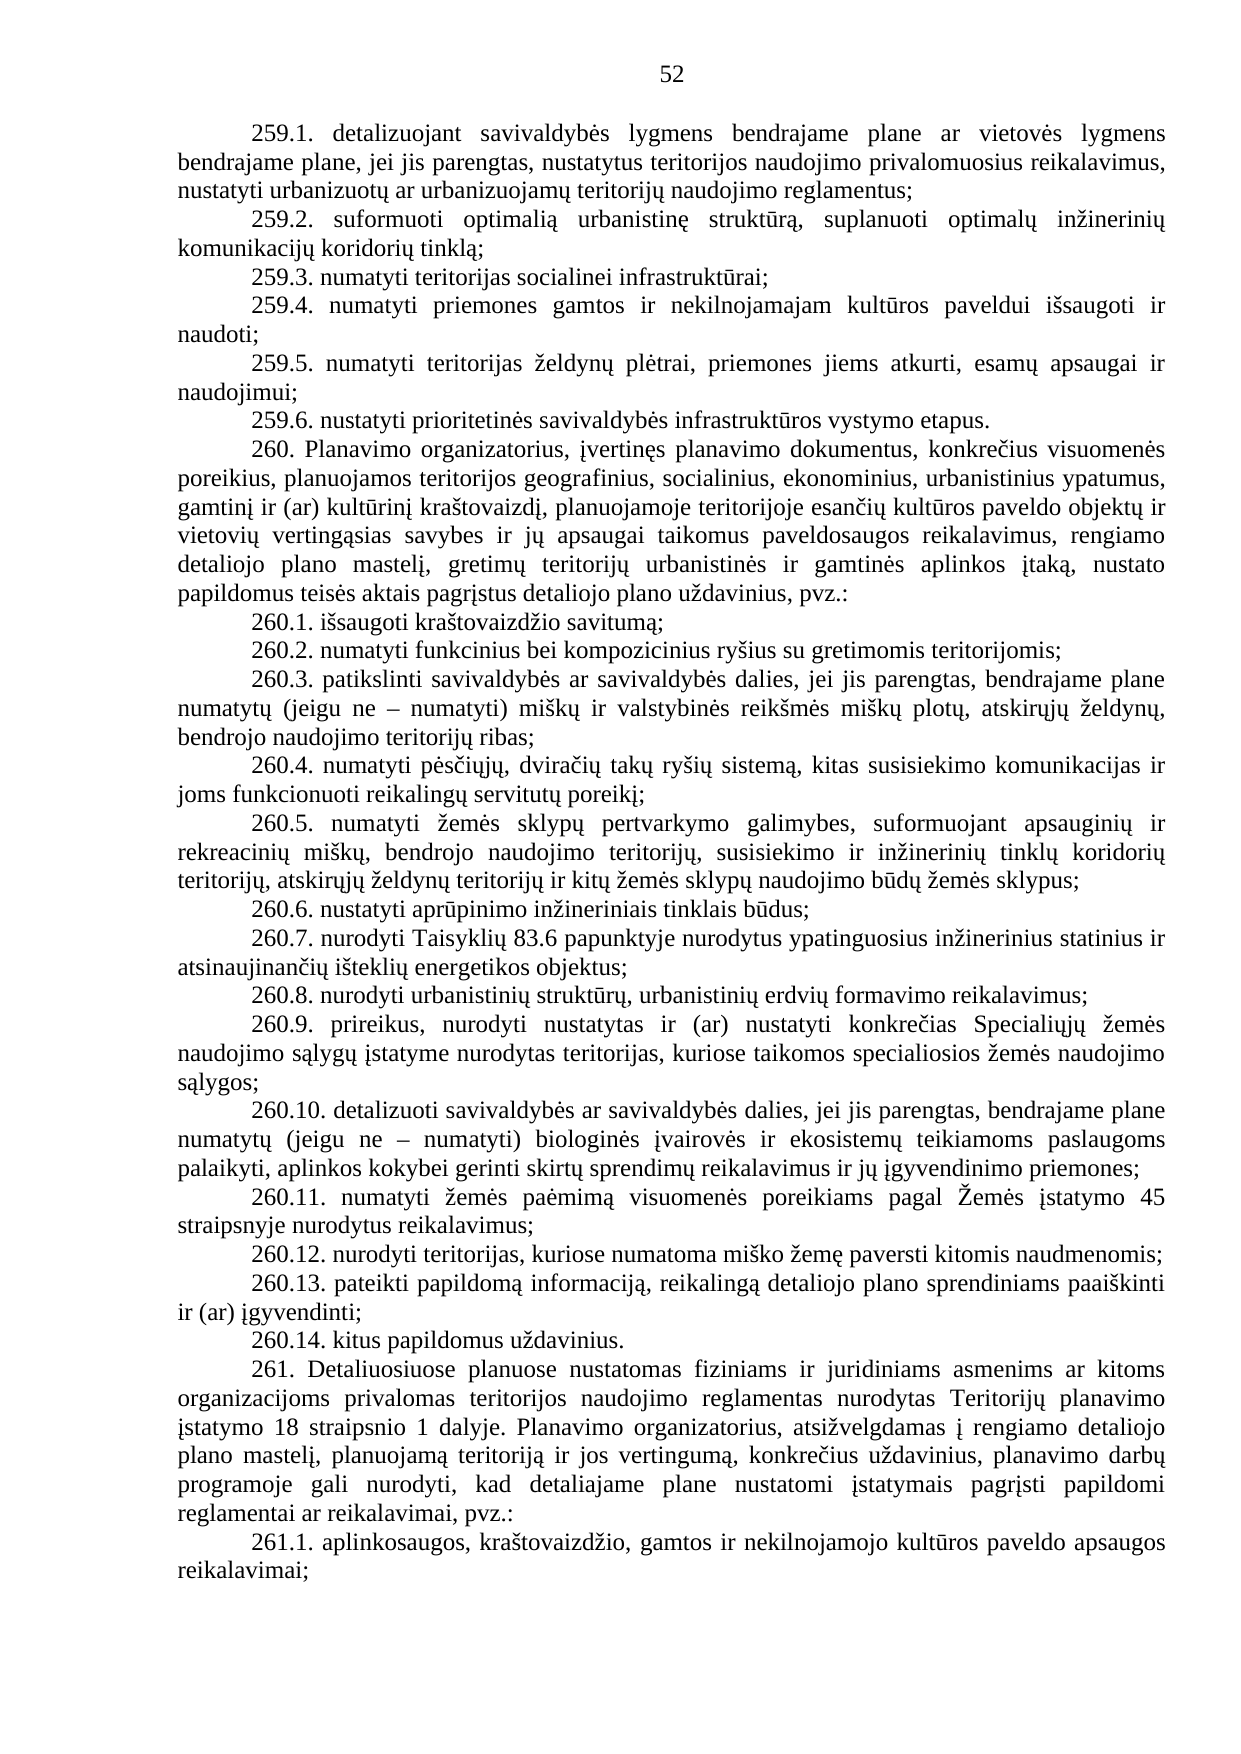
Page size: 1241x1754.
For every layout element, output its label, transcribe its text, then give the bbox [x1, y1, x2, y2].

text 260.1. išsaugoti kraštovaizdžio savitumą; [177, 607, 1166, 636]
text 259.1. detalizuojant savivaldybės lygmens bendrajame plane ar vietovės lygmens bendrajame plane, jei jis parengtas, nustatytus teritorijos naudojimo privalomuosius reikalavimus, nustatyti urbanizuotų ar urbanizuojamų teritorijų naudojimo reglamentus; [177, 118, 1166, 204]
text 259.3. numatyti teritorijas socialinei infrastruktūrai; [177, 262, 1166, 291]
text 261.1. aplinkosaugos, kraštovaizdžio, gamtos ir nekilnojamojo kultūros paveldo apsaugos reikalavimai; [177, 1527, 1166, 1584]
text 260.11. numatyti žemės paėmimą visuomenės poreikiams pagal Žemės įstatymo 45 straipsnyje nurodytus reikalavimus; [177, 1182, 1166, 1239]
text 259.6. nustatyti prioritetinės savivaldybės infrastruktūros vystymo etapus. [177, 406, 1166, 434]
text 261. Detaliuosiuose planuose nustatomas fiziniams ir juridiniams asmenims ar kitoms organizacijoms privalomas teritorijos naudojimo reglamentas nurodytas Teritorijų planavimo įstatymo 18 straipsnio 1 dalyje. Planavimo organizatorius, atsižvelgdamas į rengiamo detaliojo plano mastelį, planuojamą teritoriją ir jos vertingumą, konkrečius uždavinius, planavimo darbų programoje gali nurodyti, kad detaliajame plane nustatomi įstatymais pagrįsti papildomi reglamentai ar reikalavimai, pvz.: [177, 1354, 1166, 1527]
text 260.6. nustatyti aprūpinimo inžineriniais tinklais būdus; [177, 894, 1166, 923]
text 260.3. patikslinti savivaldybės ar savivaldybės dalies, jei jis parengtas, bendrajame plane numatytų (jeigu ne – numatyti) miškų ir valstybinės reikšmės miškų plotų, atskirųjų želdynų, bendrojo naudojimo teritorijų ribas; [177, 664, 1166, 751]
text 260.4. numatyti pėsčiųjų, dviračių takų ryšių sistemą, kitas susisiekimo komunikacijas ir joms funkcionuoti reikalingų servitutų poreikį; [177, 751, 1166, 808]
text 260.8. nurodyti urbanistinių struktūrų, urbanistinių erdvių formavimo reikalavimus; [177, 981, 1166, 1009]
text 260.5. numatyti žemės sklypų pertvarkymo galimybes, suformuojant apsauginių ir rekreacinių miškų, bendrojo naudojimo teritorijų, susisiekimo ir inžinerinių tinklų koridorių teritorijų, atskirųjų želdynų teritorijų ir kitų žemės sklypų naudojimo būdų žemės sklypus; [177, 808, 1166, 894]
text 260. Planavimo organizatorius, įvertinęs planavimo dokumentus, konkrečius visuomenės poreikius, planuojamos teritorijos geografinius, socialinius, ekonominius, urbanistinius ypatumus, gamtinį ir (ar) kultūrinį kraštovaizdį, planuojamoje teritorijoje esančių kultūros paveldo objektų ir vietovių vertingąsias savybes ir jų apsaugai taikomus paveldosaugos reikalavimus, rengiamo detaliojo plano mastelį, gretimų teritorijų urbanistinės ir gamtinės aplinkos įtaką, nustato papildomus teisės aktais pagrįstus detaliojo plano uždavinius, pvz.: [177, 434, 1166, 607]
text 260.13. pateikti papildomą informaciją, reikalingą detaliojo plano sprendiniams paaiškinti ir (ar) įgyvendinti; [177, 1268, 1166, 1326]
text 259.5. numatyti teritorijas želdynų plėtrai, priemones jiems atkurti, esamų apsaugai ir naudojimui; [177, 348, 1166, 406]
text 260.9. prireikus, nurodyti nustatytas ir (ar) nustatyti konkrečias Specialiųjų žemės naudojimo sąlygų įstatyme nurodytas teritorijas, kuriose taikomos specialiosios žemės naudojimo sąlygos; [177, 1009, 1166, 1096]
text 260.14. kitus papildomus uždavinius. [177, 1326, 1166, 1354]
text 260.10. detalizuoti savivaldybės ar savivaldybės dalies, jei jis parengtas, bendrajame plane numatytų (jeigu ne – numatyti) biologinės įvairovės ir ekosistemų teikiamoms paslaugoms palaikyti, aplinkos kokybei gerinti skirtų sprendimų reikalavimus ir jų įgyvendinimo priemones; [177, 1096, 1166, 1182]
text 259.4. numatyti priemones gamtos ir nekilnojamajam kultūros paveldui išsaugoti ir naudoti; [177, 291, 1166, 348]
text 260.7. nurodyti Taisyklių 83.6 papunktyje nurodytus ypatinguosius inžinerinius statinius ir atsinaujinančių išteklių energetikos objektus; [177, 923, 1166, 981]
text 260.12. nurodyti teritorijas, kuriose numatoma miško žemę paversti kitomis naudmenomis; [177, 1239, 1166, 1268]
text 259.2. suformuoti optimalią urbanistinę struktūrą, suplanuoti optimalų inžinerinių komunikacijų koridorių tinklą; [177, 204, 1166, 262]
text 260.2. numatyti funkcinius bei kompozicinius ryšius su gretimomis teritorijomis; [177, 636, 1166, 664]
